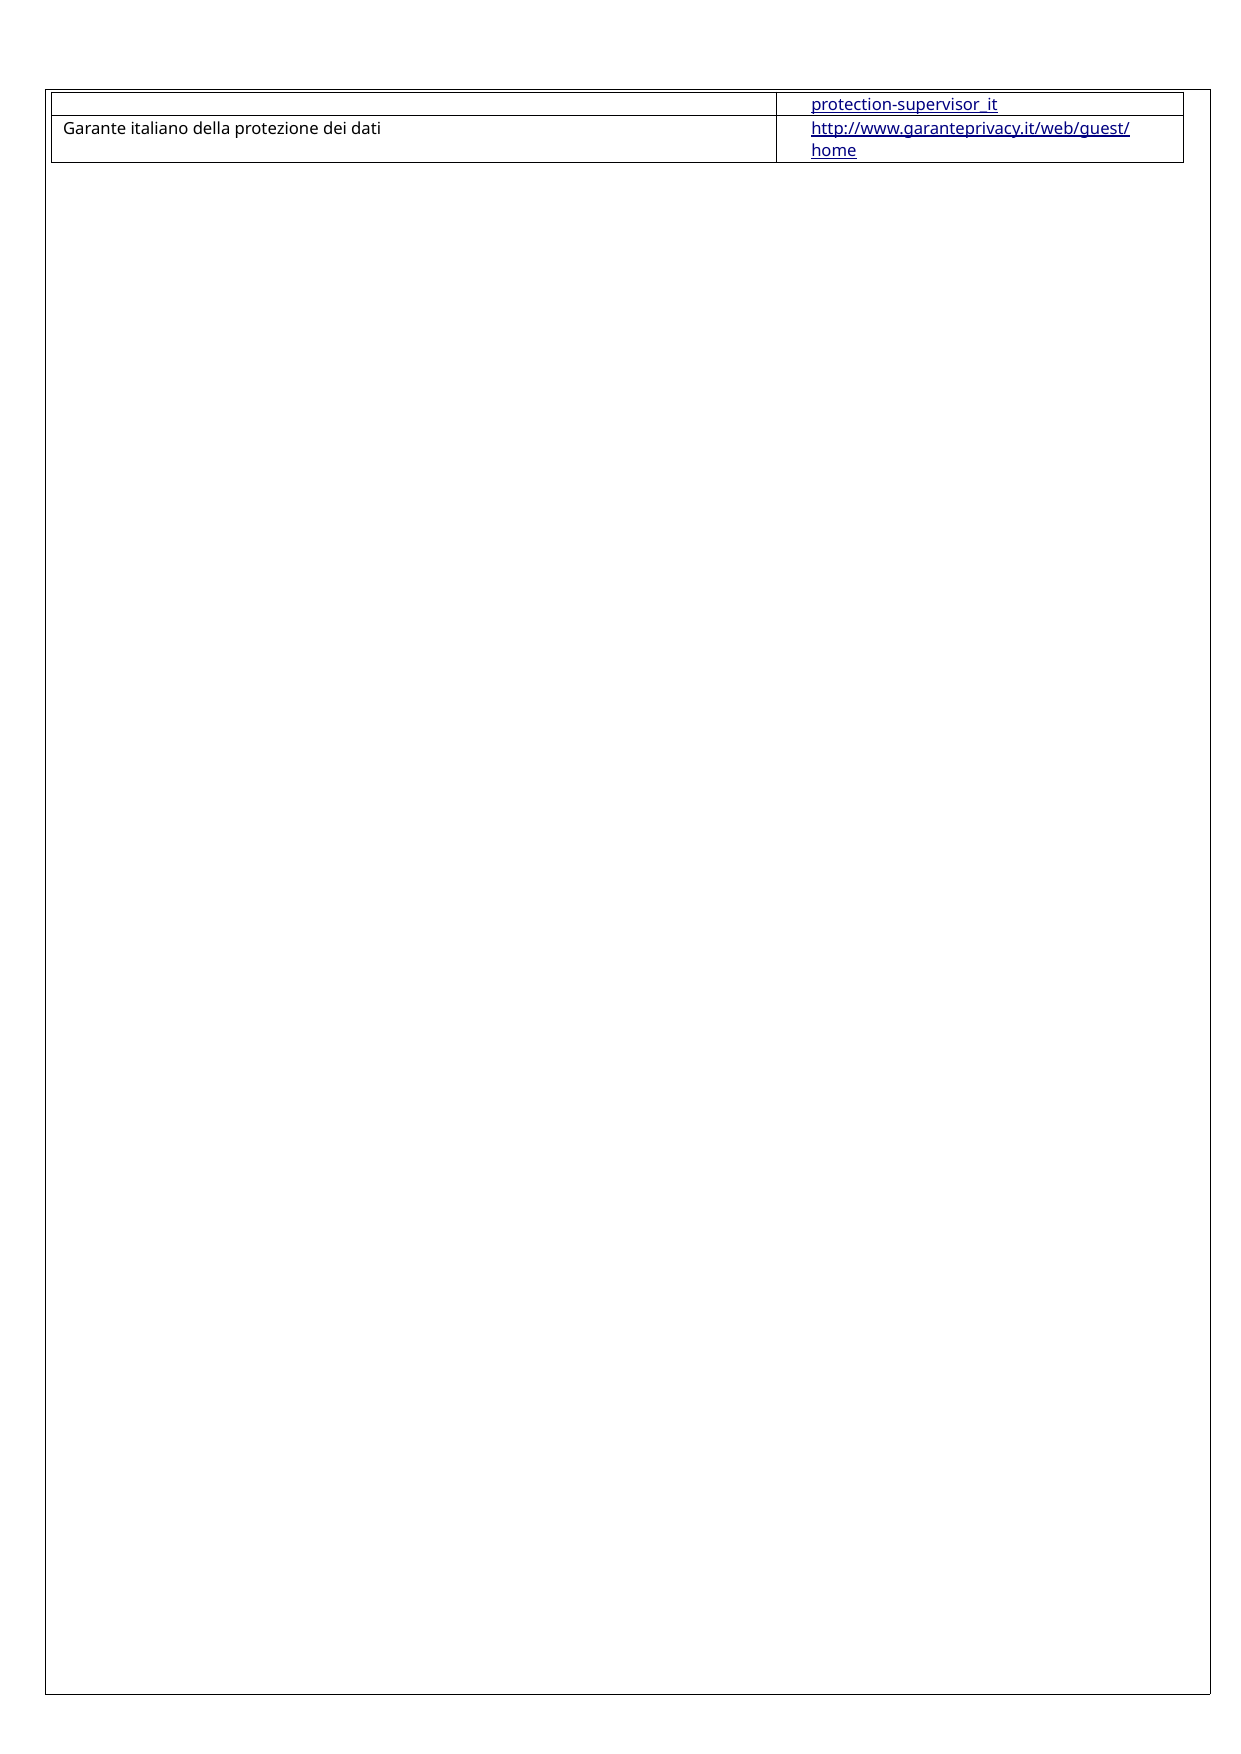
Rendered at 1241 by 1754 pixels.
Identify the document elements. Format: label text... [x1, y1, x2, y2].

table_cell [52, 93, 776, 115]
table_cell Garante italiano della protezione dei dati [52, 116, 776, 162]
table_cell protection-supervisor_it [777, 93, 1183, 115]
table_cell http://www.garanteprivacy.it/web/guest/home [777, 116, 1183, 162]
